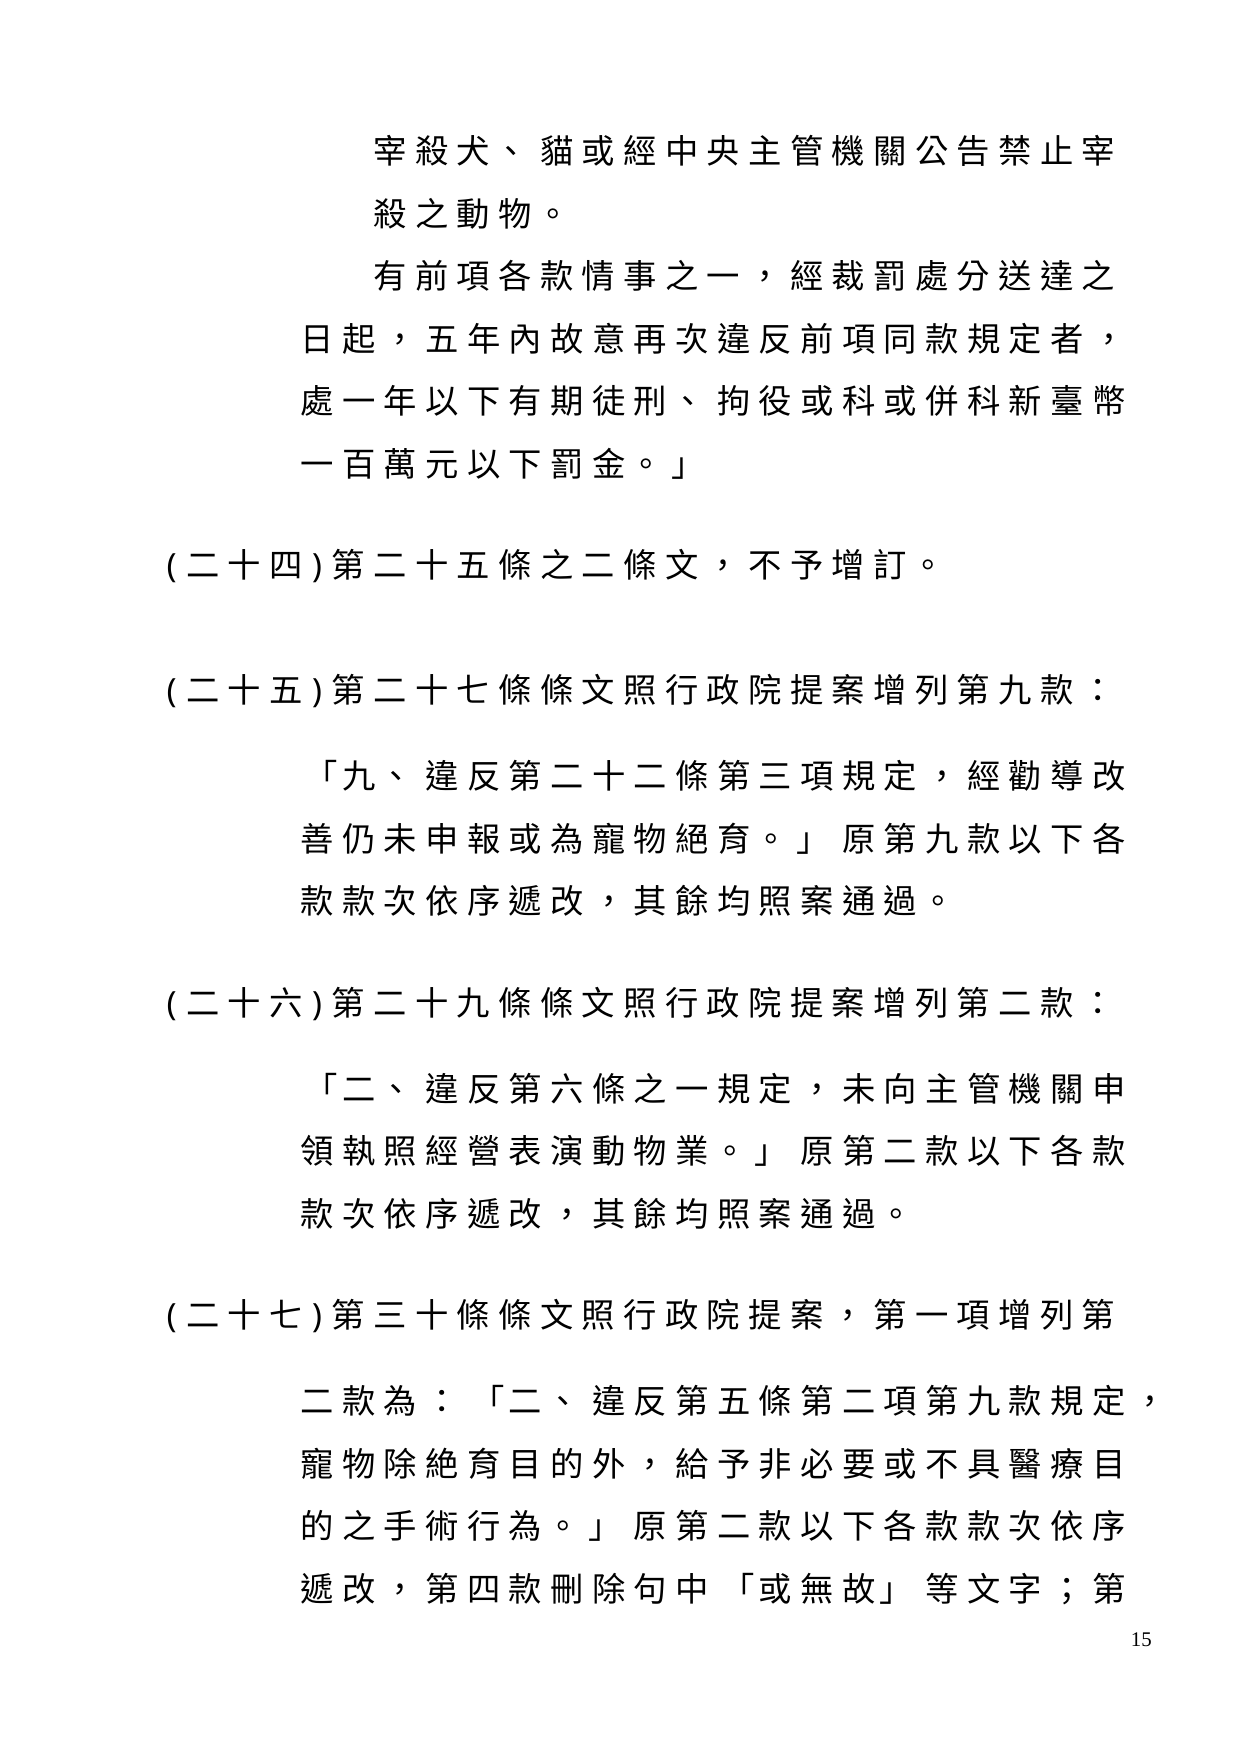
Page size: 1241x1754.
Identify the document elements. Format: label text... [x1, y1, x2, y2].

text (二十六)第二十九條條文照行政院提案增列第二款：「二、違反第六條之一規定，未向主管機關申領執照經營表演動物業。」原第二款以下各款款次依序遞改，其餘均照案通過。 [154, 920, 1150, 1233]
text (二十五)第二十七條條文照行政院提案增列第九款：「九、違反第二十二條第三項規定，經勸導改善仍未申報或為寵物絕育。」原第九款以下各款款次依序遞改，其餘均照案通過。 [154, 608, 1150, 920]
text (二十四)第二十五條之二條文，不予增訂。 [154, 483, 1150, 608]
text 三、違反第十二條第二項或第三項第一款規定，宰殺犬、貓或經中央主管機關公告禁止宰殺之動物。 [292, 108, 1150, 233]
text (二十七)第三十條條文照行政院提案，第一項增列第二款為：「二、違反第五條第二項第九款規定，寵物除絶育目的外，給予非必要或不具醫療目的之手術行為。」原第二款以下各款款次依序遞改，第四款刪除句中「或無故」等文字；第二項修正為：「違反前項第一款或第四款規定致動物肢體嚴重殘缺、重要器官功能喪失或死亡者，或違反前項第一款至第九款規定之一，經裁罰處分送達之日起，五年內故意再次違反前項同款規定者，處一年以下有期徒刑。」，其餘均照案通過。 [154, 1233, 1150, 1608]
text 有前項各款情事之一，經裁罰處分送達之日起，五年內故意再次違反前項同款規定者，處一年以下有期徒刑、拘役或科或併科新臺幣一百萬元以下罰金。」 [292, 233, 1150, 483]
